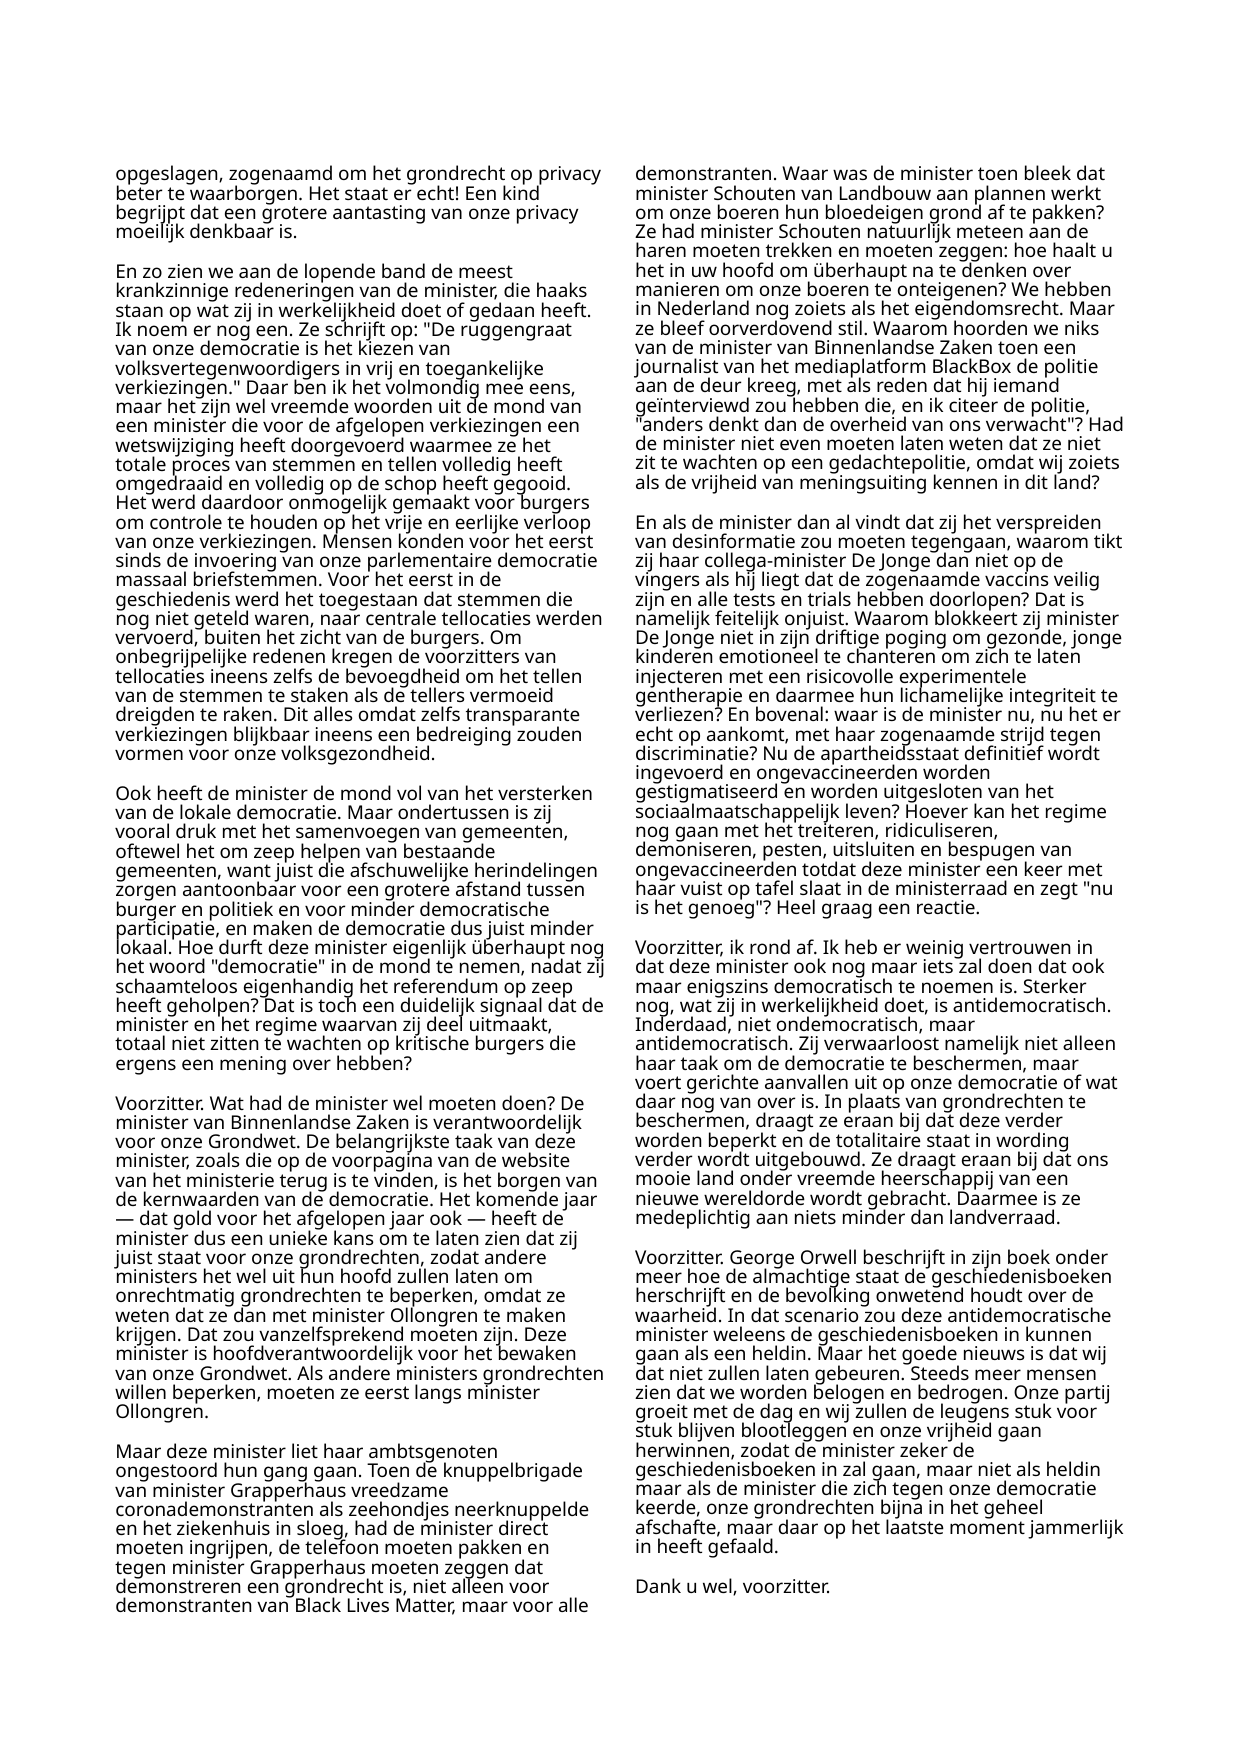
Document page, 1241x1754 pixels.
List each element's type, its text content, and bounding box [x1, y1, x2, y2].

text demonstranten. Waar was de minister toen bleek dat minister Schouten van Landbouw aan plannen werkt om onze boeren hun bloedeigen grond af te pakken? Ze had minister Schouten natuurlijk meteen aan de haren moeten trekken en moeten zeggen: hoe haalt u het in uw hoofd om überhaupt na te denken over manieren om onze boeren te onteigenen? We hebben in Nederland nog zoiets als het eigendomsrecht. Maar ze bleef oorverdovend stil. Waarom hoorden we niks van de minister van Binnenlandse Zaken toen een journalist van het mediaplatform BlackBox de politie aan de deur kreeg, met als reden dat hij iemand geïnterviewd zou hebben die, en ik citeer de politie, "anders denkt dan de overheid van ons verwacht"? Had de minister niet even moeten laten weten dat ze niet zit te wachten op een gedachtepolitie, omdat wij zoiets als de vrijheid van meningsuiting kennen in dit land? [635, 165, 1125, 493]
text Voorzitter. George Orwell beschrijft in zijn boek onder meer hoe de almachtige staat de geschiedenisboeken herschrijft en de bevolking onwetend houdt over de waarheid. In dat scenario zou deze antidemocratische minister weleens de geschiedenisboeken in kunnen gaan als een heldin. Maar het goede nieuws is dat wij dat niet zullen laten gebeuren. Steeds meer mensen zien dat we worden belogen en bedrogen. Onze partij groeit met de dag en wij zullen de leugens stuk voor stuk blijven blootleggen en onze vrijheid gaan herwinnen, zodat de minister zeker de geschiedenisboeken in zal gaan, maar niet als heldin maar als de minister die zich tegen onze democratie keerde, onze grondrechten bijna in het geheel afschafte, maar daar op het laatste moment jammerlijk in heeft gefaald. [635, 1249, 1125, 1557]
text Voorzitter. Wat had de minister wel moeten doen? De minister van Binnenlandse Zaken is verantwoordelijk voor onze Grondwet. De belangrijkste taak van deze minister, zoals die op de voorpagina van de website van het ministerie terug is te vinden, is het borgen van de kernwaarden van de democratie. Het komende jaar — dat gold voor het afgelopen jaar ook — heeft de minister dus een unieke kans om te laten zien dat zij juist staat voor onze grondrechten, zodat andere ministers het wel uit hun hoofd zullen laten om onrechtmatig grondrechten te beperken, omdat ze weten dat ze dan met minister Ollongren te maken krijgen. Dat zou vanzelfsprekend moeten zijn. Deze minister is hoofdverantwoordelijk voor het bewaken van onze Grondwet. Als andere ministers grondrechten willen beperken, moeten ze eerst langs minister Ollongren. [115, 1095, 605, 1422]
text En zo zien we aan de lopende band de meest krankzinnige redeneringen van de minister, die haaks staan op wat zij in werkelijkheid doet of gedaan heeft. Ik noem er nog een. Ze schrijft op: "De ruggengraat van onze democratie is het kiezen van volksvertegenwoordigers in vrij en toegankelijke verkiezingen." Daar ben ik het volmondig mee eens, maar het zijn wel vreemde woorden uit de mond van een minister die voor de afgelopen verkiezingen een wetswijziging heeft doorgevoerd waarmee ze het totale proces van stemmen en tellen volledig heeft omgedraaid en volledig op de schop heeft gegooid. Het werd daardoor onmogelijk gemaakt voor burgers om controle te houden op het vrije en eerlijke verloop van onze verkiezingen. Mensen konden voor het eerst sinds de invoering van onze parlementaire democratie massaal briefstemmen. Voor het eerst in de geschiedenis werd het toegestaan dat stemmen die nog niet geteld waren, naar centrale tellocaties werden vervoerd, buiten het zicht van de burgers. Om onbegrijpelijke redenen kregen de voorzitters van tellocaties ineens zelfs de bevoegdheid om het tellen van de stemmen te staken als de tellers vermoeid dreigden te raken. Dit alles omdat zelfs transparante verkiezingen blijkbaar ineens een bedreiging zouden vormen voor onze volksgezondheid. [115, 263, 605, 764]
text Maar deze minister liet haar ambtsgenoten ongestoord hun gang gaan. Toen de knuppelbrigade van minister Grapperhaus vreedzame coronademonstranten als zeehondjes neerknuppelde en het ziekenhuis in sloeg, had de minister direct moeten ingrijpen, de telefoon moeten pakken en tegen minister Grapperhaus moeten zeggen dat demonstreren een grondrecht is, niet alleen voor demonstranten van Black Lives Matter, maar voor alle [115, 1443, 605, 1616]
text En als de minister dan al vindt dat zij het verspreiden van desinformatie zou moeten tegengaan, waarom tikt zij haar collega-minister De Jonge dan niet op de vingers als hij liegt dat de zogenaamde vaccins veilig zijn en alle tests en trials hebben doorlopen? Dat is namelijk feitelijk onjuist. Waarom blokkeert zij minister De Jonge niet in zijn driftige poging om gezonde, jonge kinderen emotioneel te chanteren om zich te laten injecteren met een risicovolle experimentele gentherapie en daarmee hun lichamelijke integriteit te verliezen? En bovenal: waar is de minister nu, nu het er echt op aankomt, met haar zogenaamde strijd tegen discriminatie? Nu de apartheidsstaat definitief wordt ingevoerd en ongevaccineerden worden gestigmatiseerd en worden uitgesloten van het sociaalmaatschappelijk leven? Hoever kan het regime nog gaan met het treiteren, ridiculiseren, demoniseren, pesten, uitsluiten en bespugen van ongevaccineerden totdat deze minister een keer met haar vuist op tafel slaat in de ministerraad en zegt "nu is het genoeg"? Heel graag een reactie. [635, 514, 1125, 918]
text Dank u wel, voorzitter. [635, 1578, 1125, 1597]
text opgeslagen, zogenaamd om het grondrecht op privacy beter te waarborgen. Het staat er echt! Een kind begrijpt dat een grotere aantasting van onze privacy moeilijk denkbaar is. [115, 165, 605, 242]
text Ook heeft de minister de mond vol van het versterken van de lokale democratie. Maar ondertussen is zij vooral druk met het samenvoegen van gemeenten, oftewel het om zeep helpen van bestaande gemeenten, want juist die afschuwelijke herindelingen zorgen aantoonbaar voor een grotere afstand tussen burger en politiek en voor minder democratische participatie, en maken de democratie dus juist minder lokaal. Hoe durft deze minister eigenlijk überhaupt nog het woord "democratie" in de mond te nemen, nadat zij schaamteloos eigenhandig het referendum op zeep heeft geholpen? Dat is toch een duidelijk signaal dat de minister en het regime waarvan zij deel uitmaakt, totaal niet zitten te wachten op kritische burgers die ergens een mening over hebben? [115, 785, 605, 1074]
text Voorzitter, ik rond af. Ik heb er weinig vertrouwen in dat deze minister ook nog maar iets zal doen dat ook maar enigszins democratisch te noemen is. Sterker nog, wat zij in werkelijkheid doet, is antidemocratisch. Inderdaad, niet ondemocratisch, maar antidemocratisch. Zij verwaarloost namelijk niet alleen haar taak om de democratie te beschermen, maar voert gerichte aanvallen uit op onze democratie of wat daar nog van over is. In plaats van grondrechten te beschermen, draagt ze eraan bij dat deze verder worden beperkt en de totalitaire staat in wording verder wordt uitgebouwd. Ze draagt eraan bij dat ons mooie land onder vreemde heerschappij van een nieuwe wereldorde wordt gebracht. Daarmee is ze medeplichtig aan niets minder dan landverraad. [635, 939, 1125, 1228]
